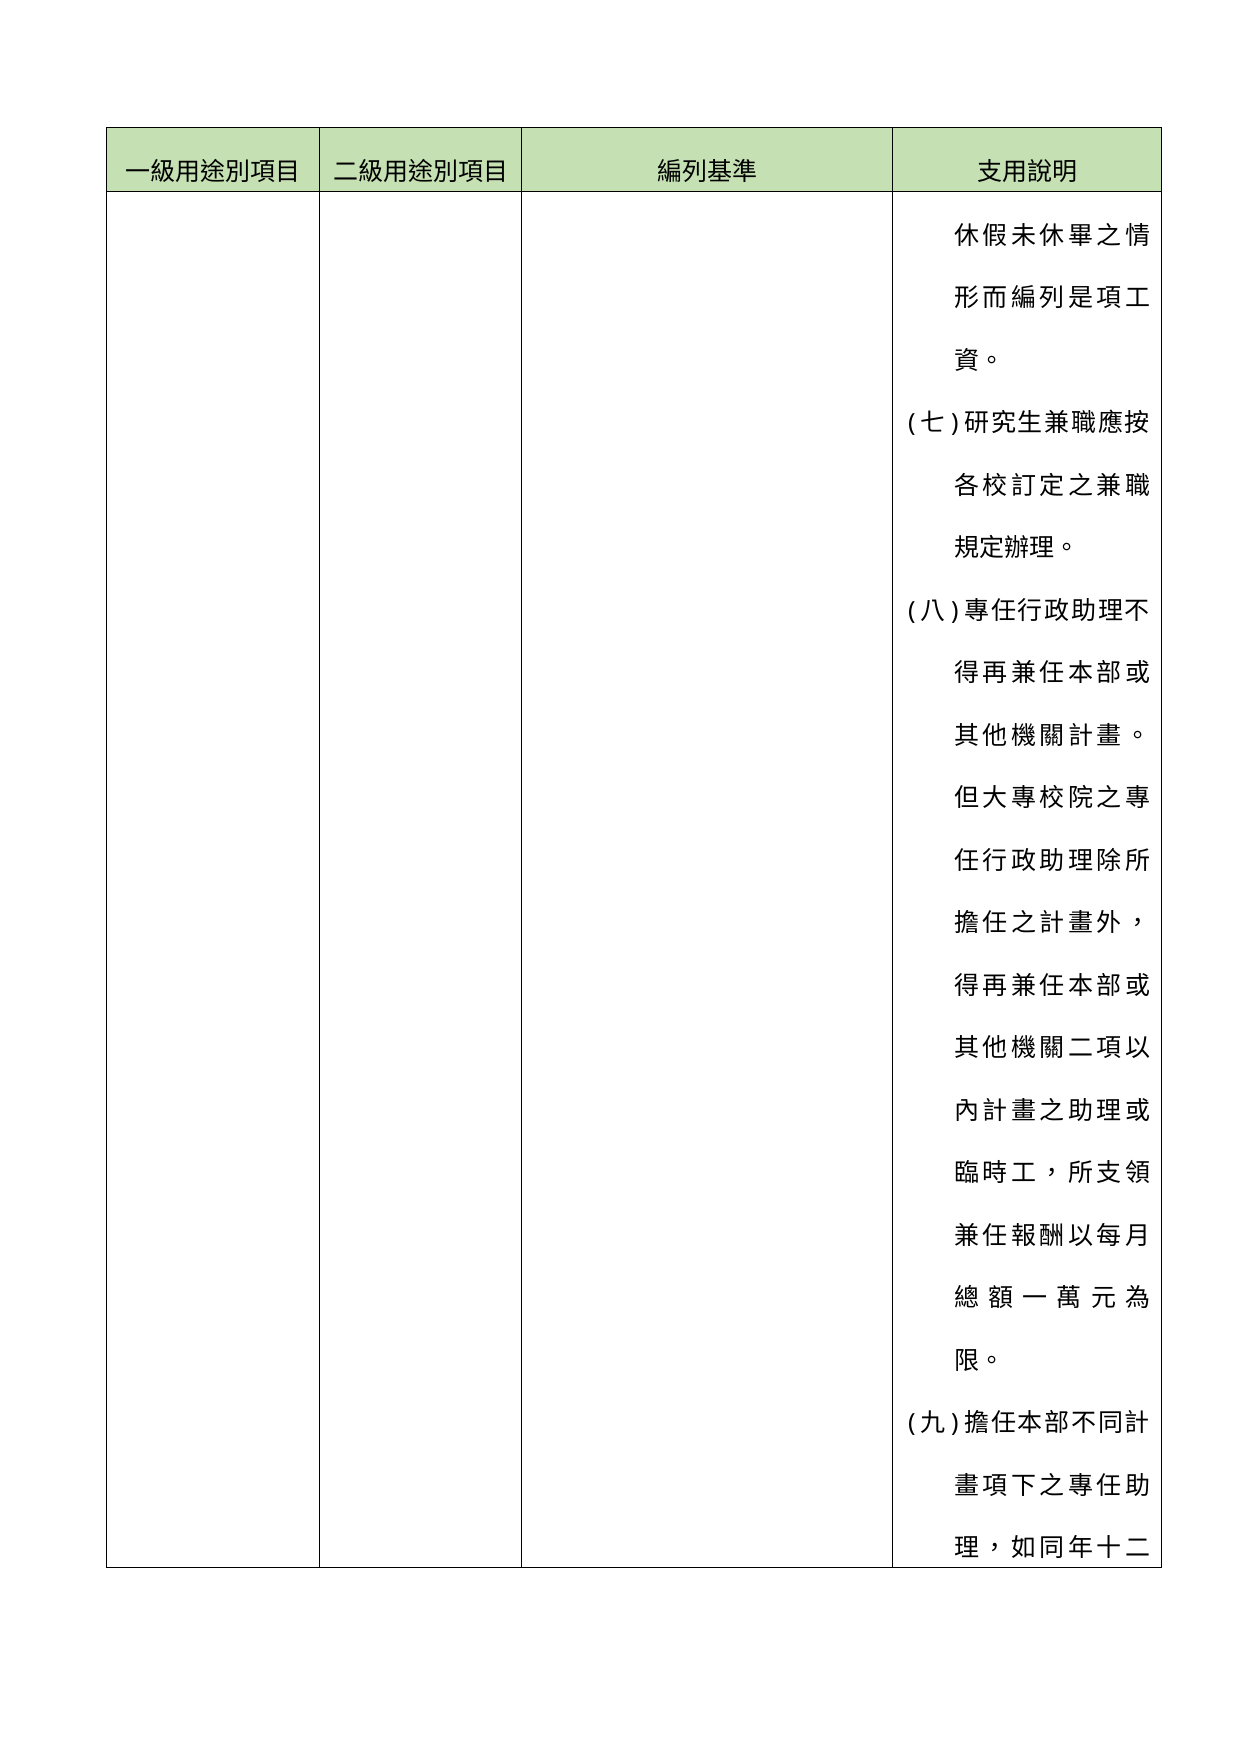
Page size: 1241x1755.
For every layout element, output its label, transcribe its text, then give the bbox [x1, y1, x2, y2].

table_cell [107, 192, 319, 1567]
table_header 支用說明 [893, 128, 1161, 191]
table_header 二級用途別項目 [320, 128, 521, 191]
table_header 編列基準 [522, 128, 892, 191]
table_cell 休假未休畢之情形而編列是項工資。 (七)研究生兼職應按各校訂定之兼職規定辦理。 (八)專任行政助理不得再兼任本部或其他機關計畫。但大專校院之專任行政助理除所擔任之計畫外，得再兼任本部或其他機關二項以內計畫之助理或臨時工，所支領兼任報酬以每月總額一萬元為限。 (九)擔任本部不同計畫項下之專任助理，如同年十二 [893, 192, 1161, 1567]
table_cell [522, 192, 892, 1567]
table_header 一級用途別項目 [107, 128, 319, 191]
table_cell [320, 192, 521, 1567]
